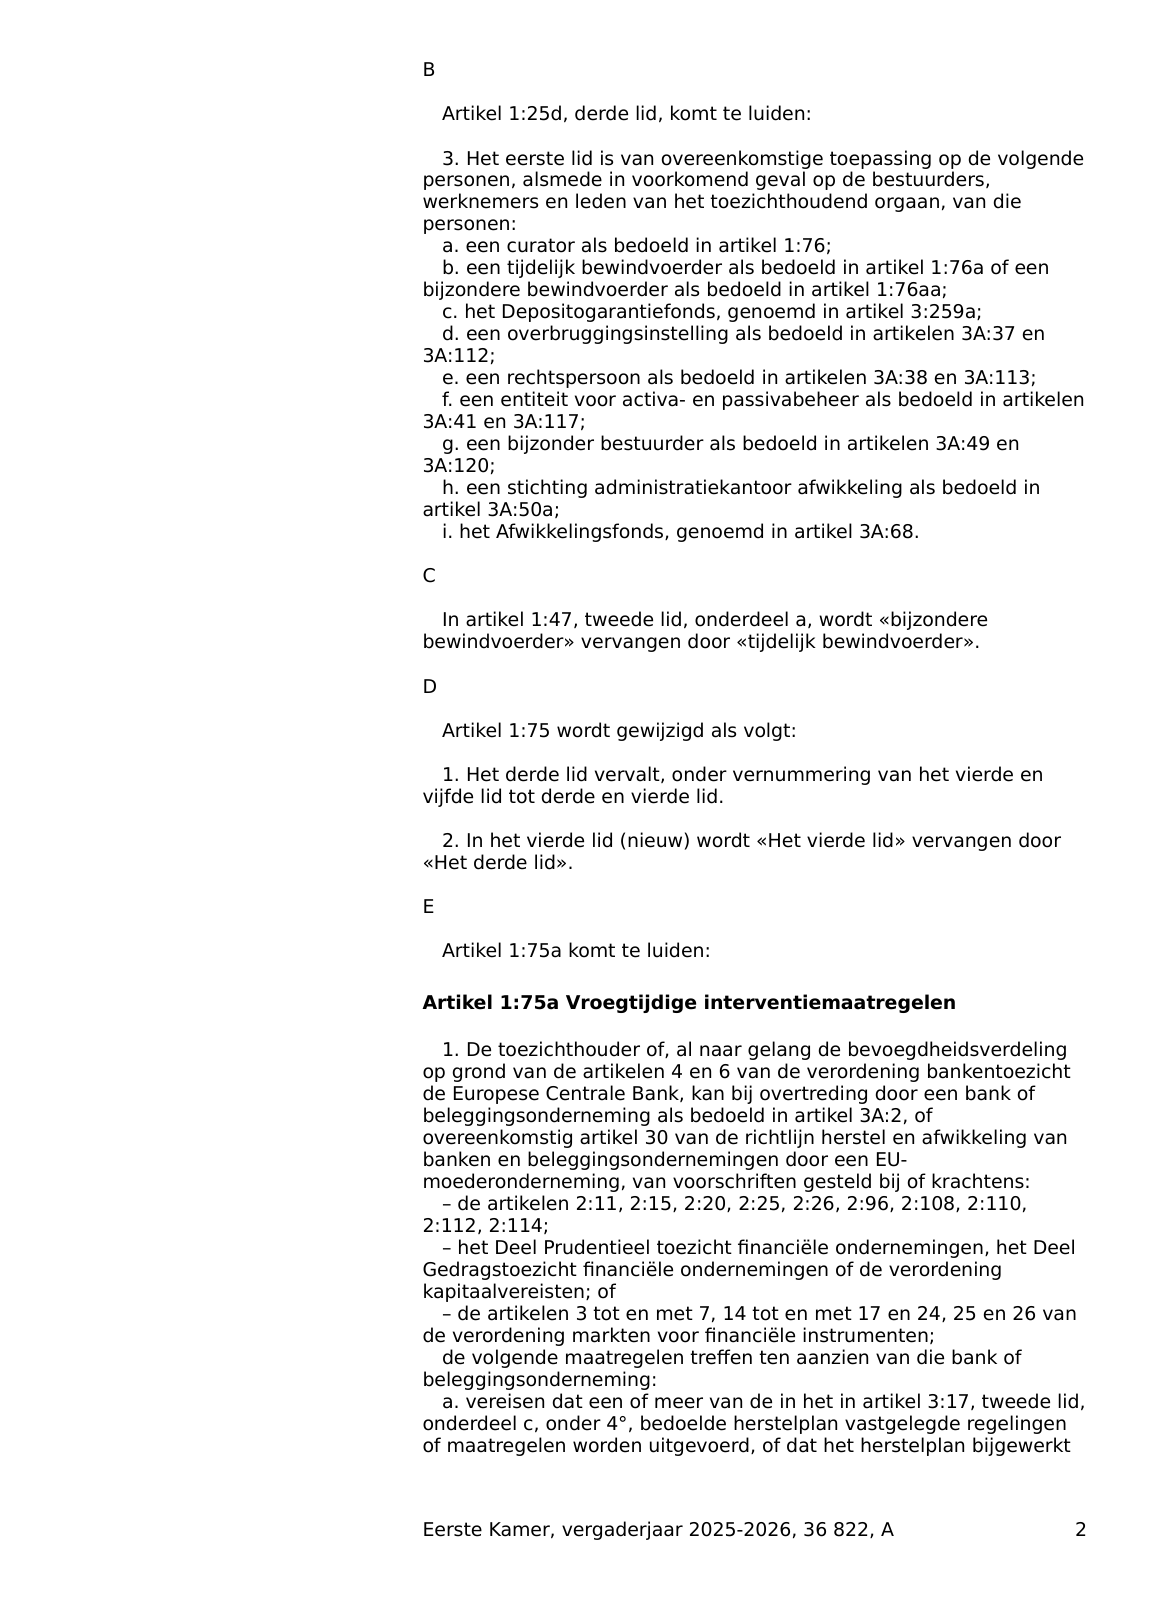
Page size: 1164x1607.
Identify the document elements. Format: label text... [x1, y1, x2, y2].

text e. een rechtspersoon als bedoeld in artikelen 3A:38 en 3A:113; [422, 367, 1087, 389]
text In artikel 1:47, tweede lid, onderdeel a, wordt «bijzondere bewindvoerder» vervangen door «tijdelijk bewindvoerder». [422, 609, 1087, 653]
text f. een entiteit voor activa- en passivabeheer als bedoeld in artikelen 3A:41 en 3A:117; [422, 389, 1087, 433]
text i. het Afwikkelingsfonds, genoemd in artikel 3A:68. [422, 521, 1087, 543]
text h. een stichting administratiekantoor afwikkeling als bedoeld in artikel 3A:50a; [422, 477, 1087, 521]
text c. het Depositogarantiefonds, genoemd in artikel 3:259a; [422, 301, 1087, 323]
text 3. Het eerste lid is van overeenkomstige toepassing op de volgende personen, alsmede in voorkomend geval op de bestuurders, werknemers en leden van het toezichthoudend orgaan, van die personen: [422, 147, 1087, 235]
text Artikel 1:75a komt te luiden: [422, 940, 1087, 962]
text de volgende maatregelen treffen ten aanzien van die bank of beleggingsonderneming: [422, 1347, 1087, 1391]
text 1. De toezichthouder of, al naar gelang de bevoegdheidsverdeling op grond van de artikelen 4 en 6 van de verordening bankentoezicht de Europese Centrale Bank, kan bij overtreding door een bank of beleggingsonderneming als bedoeld in artikel 3A:2, of overeenkomstig artikel 30 van de richtlijn herstel en afwikkeling van banken en beleggingsondernemingen door een EU-moederonderneming, van voorschriften gesteld bij of krachtens: [422, 1039, 1087, 1193]
text E [422, 896, 1087, 918]
text d. een overbruggingsinstelling als bedoeld in artikelen 3A:37 en 3A:112; [422, 323, 1087, 367]
text B [422, 59, 1087, 81]
text g. een bijzonder bestuurder als bedoeld in artikelen 3A:49 en 3A:120; [422, 433, 1087, 477]
text a. een curator als bedoeld in artikel 1:76; [422, 235, 1087, 257]
text 1. Het derde lid vervalt, onder vernummering van het vierde en vijfde lid tot derde en vierde lid. [422, 764, 1087, 808]
text a. vereisen dat een of meer van de in het in artikel 3:17, tweede lid, onderdeel c, onder 4°, bedoelde herstelplan vastgelegde regelingen of maatregelen worden uitgevoerd, of dat het herstelplan bijgewerkt [422, 1391, 1087, 1457]
text Artikel 1:25d, derde lid, komt te luiden: [422, 103, 1087, 125]
text 2. In het vierde lid (nieuw) wordt «Het vierde lid» vervangen door «Het derde lid». [422, 830, 1087, 874]
text b. een tijdelijk bewindvoerder als bedoeld in artikel 1:76a of een bijzondere bewindvoerder als bedoeld in artikel 1:76aa; [422, 257, 1087, 301]
text Artikel 1:75 wordt gewijzigd als volgt: [422, 720, 1087, 742]
subtitle Artikel 1:75a Vroegtijdige interventiemaatregelen [422, 992, 1087, 1014]
text D [422, 676, 1087, 697]
text – de artikelen 3 tot en met 7, 14 tot en met 17 en 24, 25 en 26 van de verordening markten voor financiële instrumenten; [422, 1303, 1087, 1347]
text – de artikelen 2:11, 2:15, 2:20, 2:25, 2:26, 2:96, 2:108, 2:110, 2:112, 2:114; [422, 1193, 1087, 1237]
text C [422, 565, 1087, 587]
text – het Deel Prudentieel toezicht financiële ondernemingen, het Deel Gedragstoezicht financiële ondernemingen of de verordening kapitaalvereisten; of [422, 1237, 1087, 1303]
